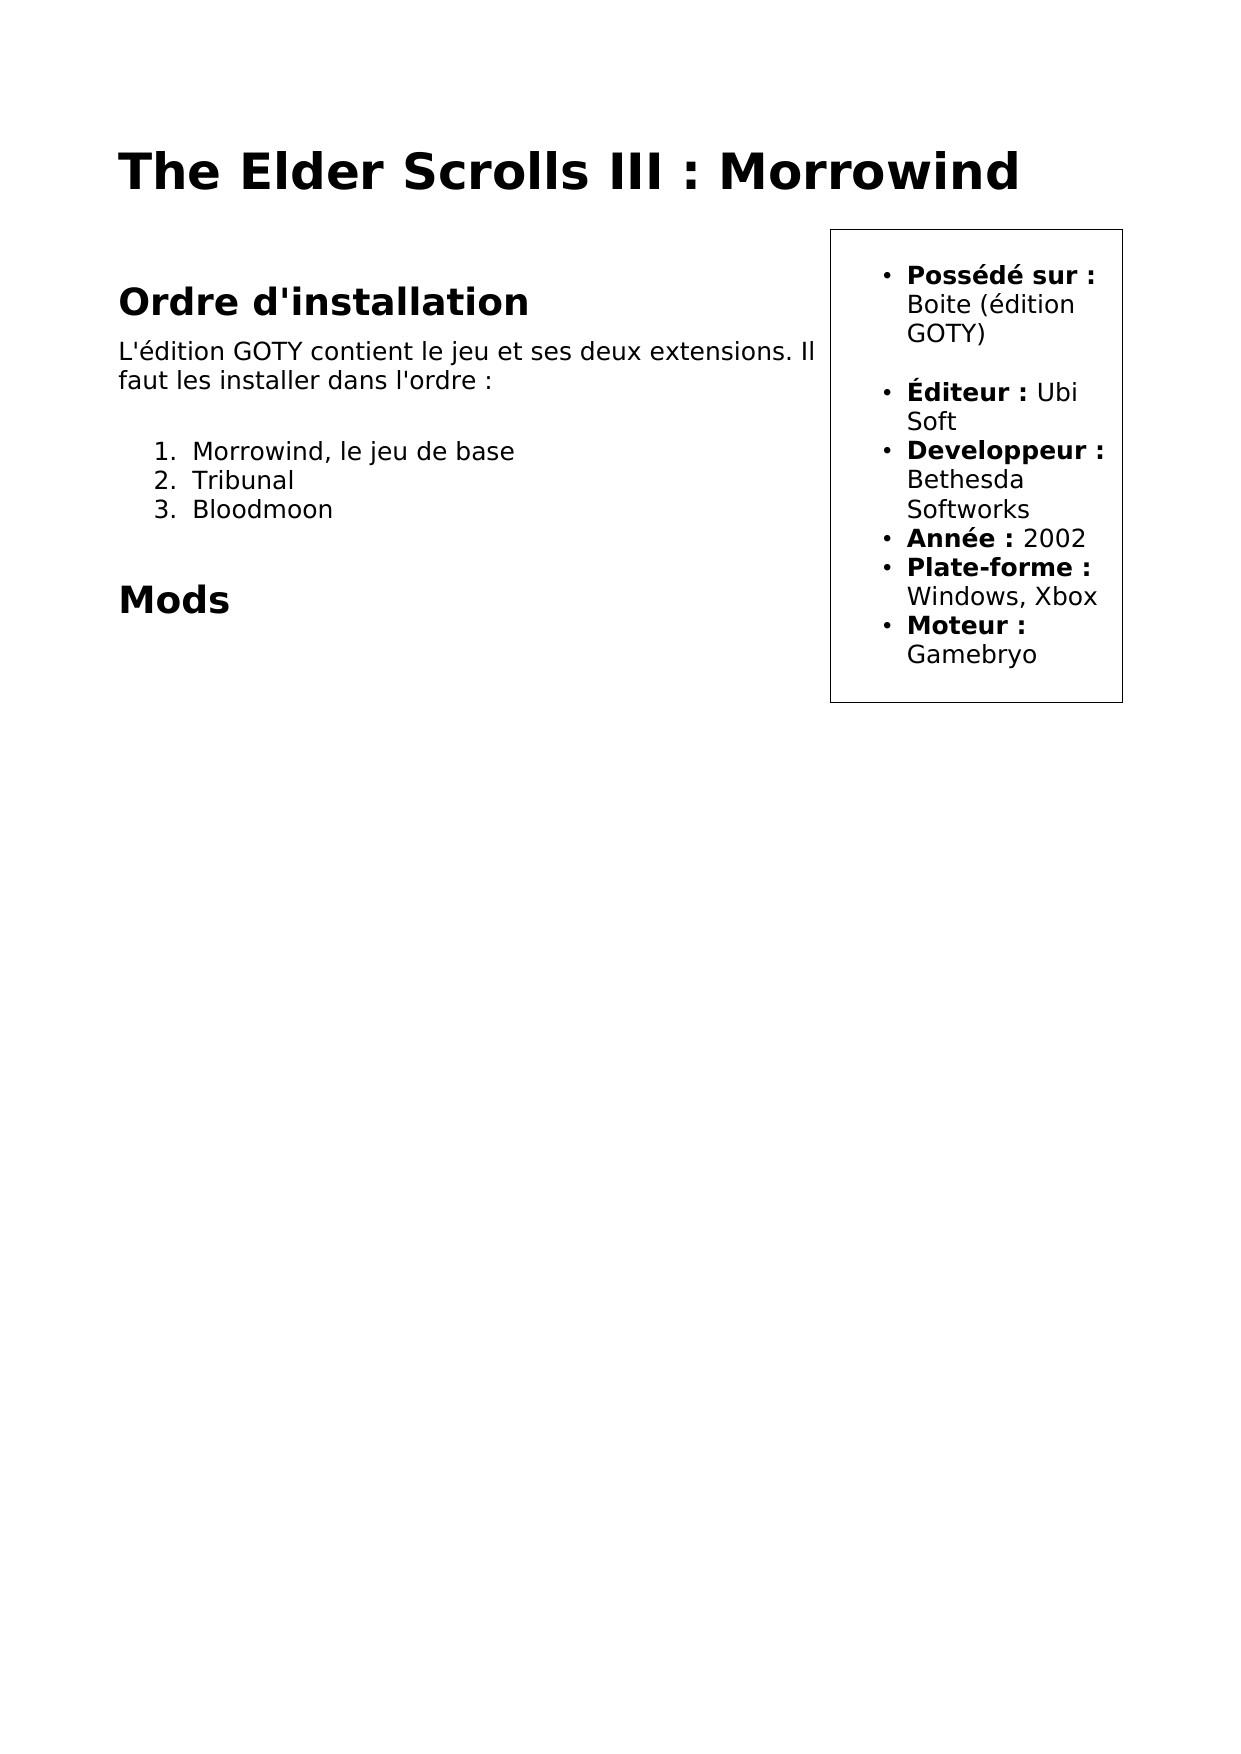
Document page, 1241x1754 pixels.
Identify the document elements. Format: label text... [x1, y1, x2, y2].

subtitle The Elder Scrolls III : Morrowind [118, 143, 1122, 201]
table_header Possédé sur : Boite (édition GOTY) Éditeur : Ubi Soft Developpeur : Bethesda Softworks Année : 2002 Plate-forme : Windows, Xbox Moteur : Gamebryo [831, 230, 1122, 702]
text L'édition GOTY contient le jeu et ses deux extensions. Il faut les installer dans l'ordre : [118, 337, 821, 395]
subtitle Mods [118, 579, 821, 623]
list Morrowind, le jeu de base [177, 437, 821, 466]
subtitle Ordre d'installation [118, 281, 821, 324]
list Tribunal [177, 466, 821, 495]
list Bloodmoon [177, 495, 821, 524]
